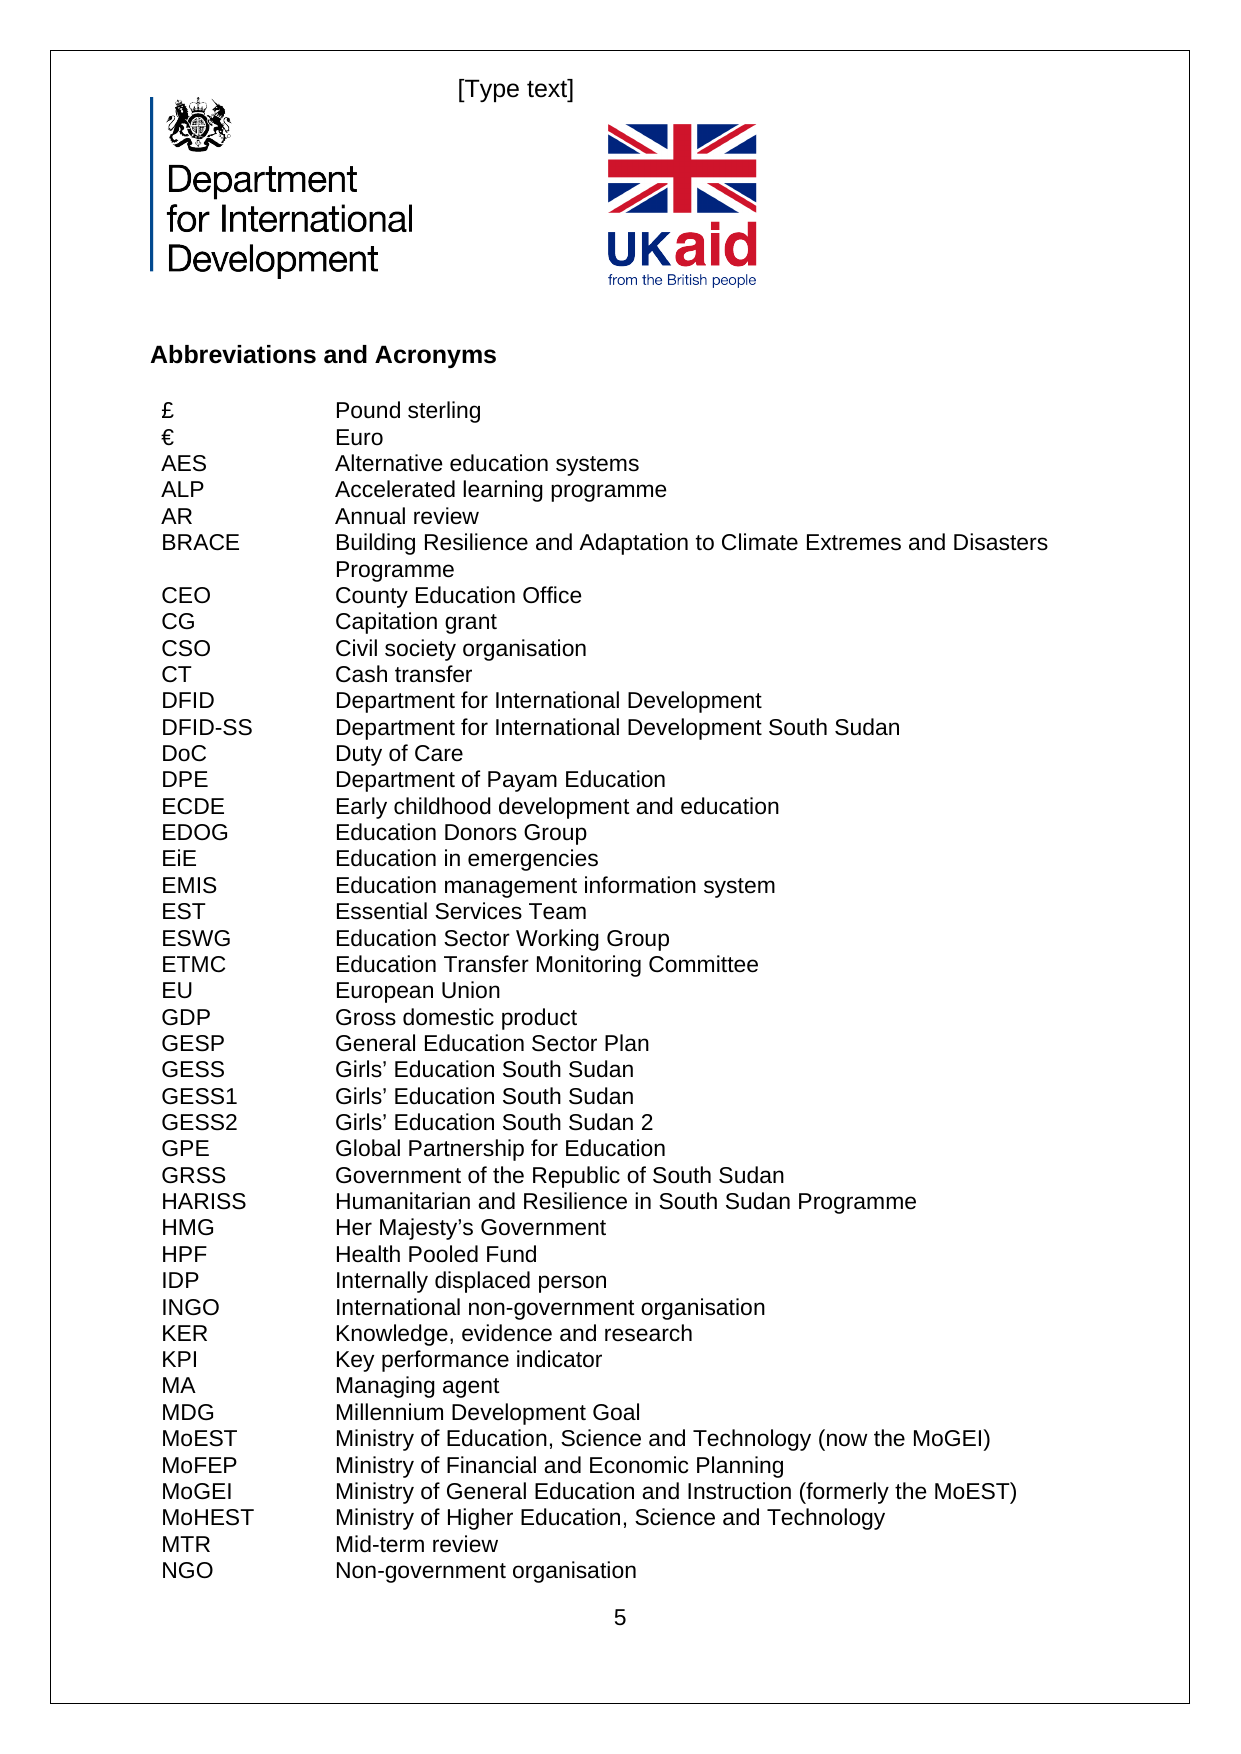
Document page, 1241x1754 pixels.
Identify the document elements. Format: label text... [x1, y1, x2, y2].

table_cell GDP [150, 1004, 324, 1030]
table_cell KER [150, 1320, 324, 1346]
table_cell Internally displaced person [324, 1267, 1113, 1293]
table_cell GRSS [150, 1162, 324, 1188]
table_cell MoGEI [150, 1478, 324, 1504]
table_cell International non-government organisation [324, 1294, 1113, 1320]
table_cell Alternative education systems [324, 450, 1113, 476]
table_cell Girls’ Education South Sudan 2 [324, 1109, 1113, 1135]
table_cell KPI [150, 1346, 324, 1372]
table_cell HPF [150, 1241, 324, 1267]
table_cell Ministry of Financial and Economic Planning [324, 1452, 1113, 1478]
table_cell Accelerated learning programme [324, 476, 1113, 503]
table_cell Gross domestic product [324, 1004, 1113, 1030]
table_cell HARISS [150, 1188, 324, 1214]
table_cell Health Pooled Fund [324, 1241, 1113, 1267]
table_cell European Union [324, 977, 1113, 1003]
table_cell CEO [150, 582, 324, 608]
table_cell Euro [324, 424, 1113, 450]
table_cell Managing agent [324, 1373, 1113, 1399]
table_cell Civil society organisation [324, 635, 1113, 661]
table_cell € [150, 424, 324, 450]
table_cell CG [150, 608, 324, 634]
table_cell MTR [150, 1531, 324, 1557]
table_cell DoC [150, 740, 324, 766]
table_cell Duty of Care [324, 740, 1113, 766]
text Abbreviations and Acronyms [150, 340, 1090, 369]
table_cell Education Transfer Monitoring Committee [324, 951, 1113, 977]
table_header Pound sterling [324, 398, 1113, 424]
table_cell MoEST [150, 1425, 324, 1452]
table_cell Department for International Development South Sudan [324, 714, 1113, 740]
table_cell Early childhood development and education [324, 793, 1113, 819]
table_cell Girls’ Education South Sudan [324, 1056, 1113, 1083]
table_cell Education Sector Working Group [324, 925, 1113, 951]
table_cell General Education Sector Plan [324, 1030, 1113, 1056]
table_cell BRACE [150, 529, 324, 582]
table_cell DFID-SS [150, 714, 324, 740]
table_cell Capitation grant [324, 608, 1113, 634]
table_cell EiE [150, 845, 324, 872]
table_cell GESP [150, 1030, 324, 1056]
table_cell ALP [150, 476, 324, 503]
table_cell EST [150, 898, 324, 924]
table_cell Millennium Development Goal [324, 1399, 1113, 1425]
table_cell Annual review [324, 503, 1113, 529]
table_cell Humanitarian and Resilience in South Sudan Programme [324, 1188, 1113, 1214]
table_cell Cash transfer [324, 661, 1113, 687]
table_cell ECDE [150, 793, 324, 819]
table_cell Her Majesty’s Government [324, 1214, 1113, 1241]
table_cell HMG [150, 1214, 324, 1241]
table_cell MDG [150, 1399, 324, 1425]
table_cell ESWG [150, 925, 324, 951]
table_header £ [150, 398, 324, 424]
table_cell Building Resilience and Adaptation to Climate Extremes and Disasters Programme [324, 529, 1113, 582]
table_cell AR [150, 503, 324, 529]
table_cell GPE [150, 1135, 324, 1162]
table_cell CSO [150, 635, 324, 661]
table_cell Department for International Development [324, 687, 1113, 714]
table_cell CT [150, 661, 324, 687]
table_cell Knowledge, evidence and research [324, 1320, 1113, 1346]
table_cell Essential Services Team [324, 898, 1113, 924]
table_cell County Education Office [324, 582, 1113, 608]
table_cell Ministry of General Education and Instruction (formerly the MoEST) [324, 1478, 1113, 1504]
table_cell GESS [150, 1056, 324, 1083]
table_cell Education Donors Group [324, 819, 1113, 845]
table_cell NGO [150, 1557, 324, 1583]
table_cell IDP [150, 1267, 324, 1293]
table_cell GESS2 [150, 1109, 324, 1135]
table_cell Non-government organisation [324, 1557, 1113, 1583]
table_cell EU [150, 977, 324, 1003]
table_cell GESS1 [150, 1083, 324, 1109]
table_cell Ministry of Higher Education, Science and Technology [324, 1504, 1113, 1531]
table_cell EMIS [150, 872, 324, 898]
table_cell MA [150, 1373, 324, 1399]
table_cell Ministry of Education, Science and Technology (now the MoGEI) [324, 1425, 1113, 1452]
table_cell Global Partnership for Education [324, 1135, 1113, 1162]
table_cell ETMC [150, 951, 324, 977]
table_cell DPE [150, 766, 324, 793]
table_cell Government of the Republic of South Sudan [324, 1162, 1113, 1188]
table_cell Department of Payam Education [324, 766, 1113, 793]
table_cell Key performance indicator [324, 1346, 1113, 1372]
table_cell Girls’ Education South Sudan [324, 1083, 1113, 1109]
table_cell MoFEP [150, 1452, 324, 1478]
table_cell Education in emergencies [324, 845, 1113, 872]
table_cell EDOG [150, 819, 324, 845]
table_cell MoHEST [150, 1504, 324, 1531]
table_cell AES [150, 450, 324, 476]
table_cell Mid-term review [324, 1531, 1113, 1557]
table_cell INGO [150, 1294, 324, 1320]
table_cell DFID [150, 687, 324, 714]
table_cell Education management information system [324, 872, 1113, 898]
